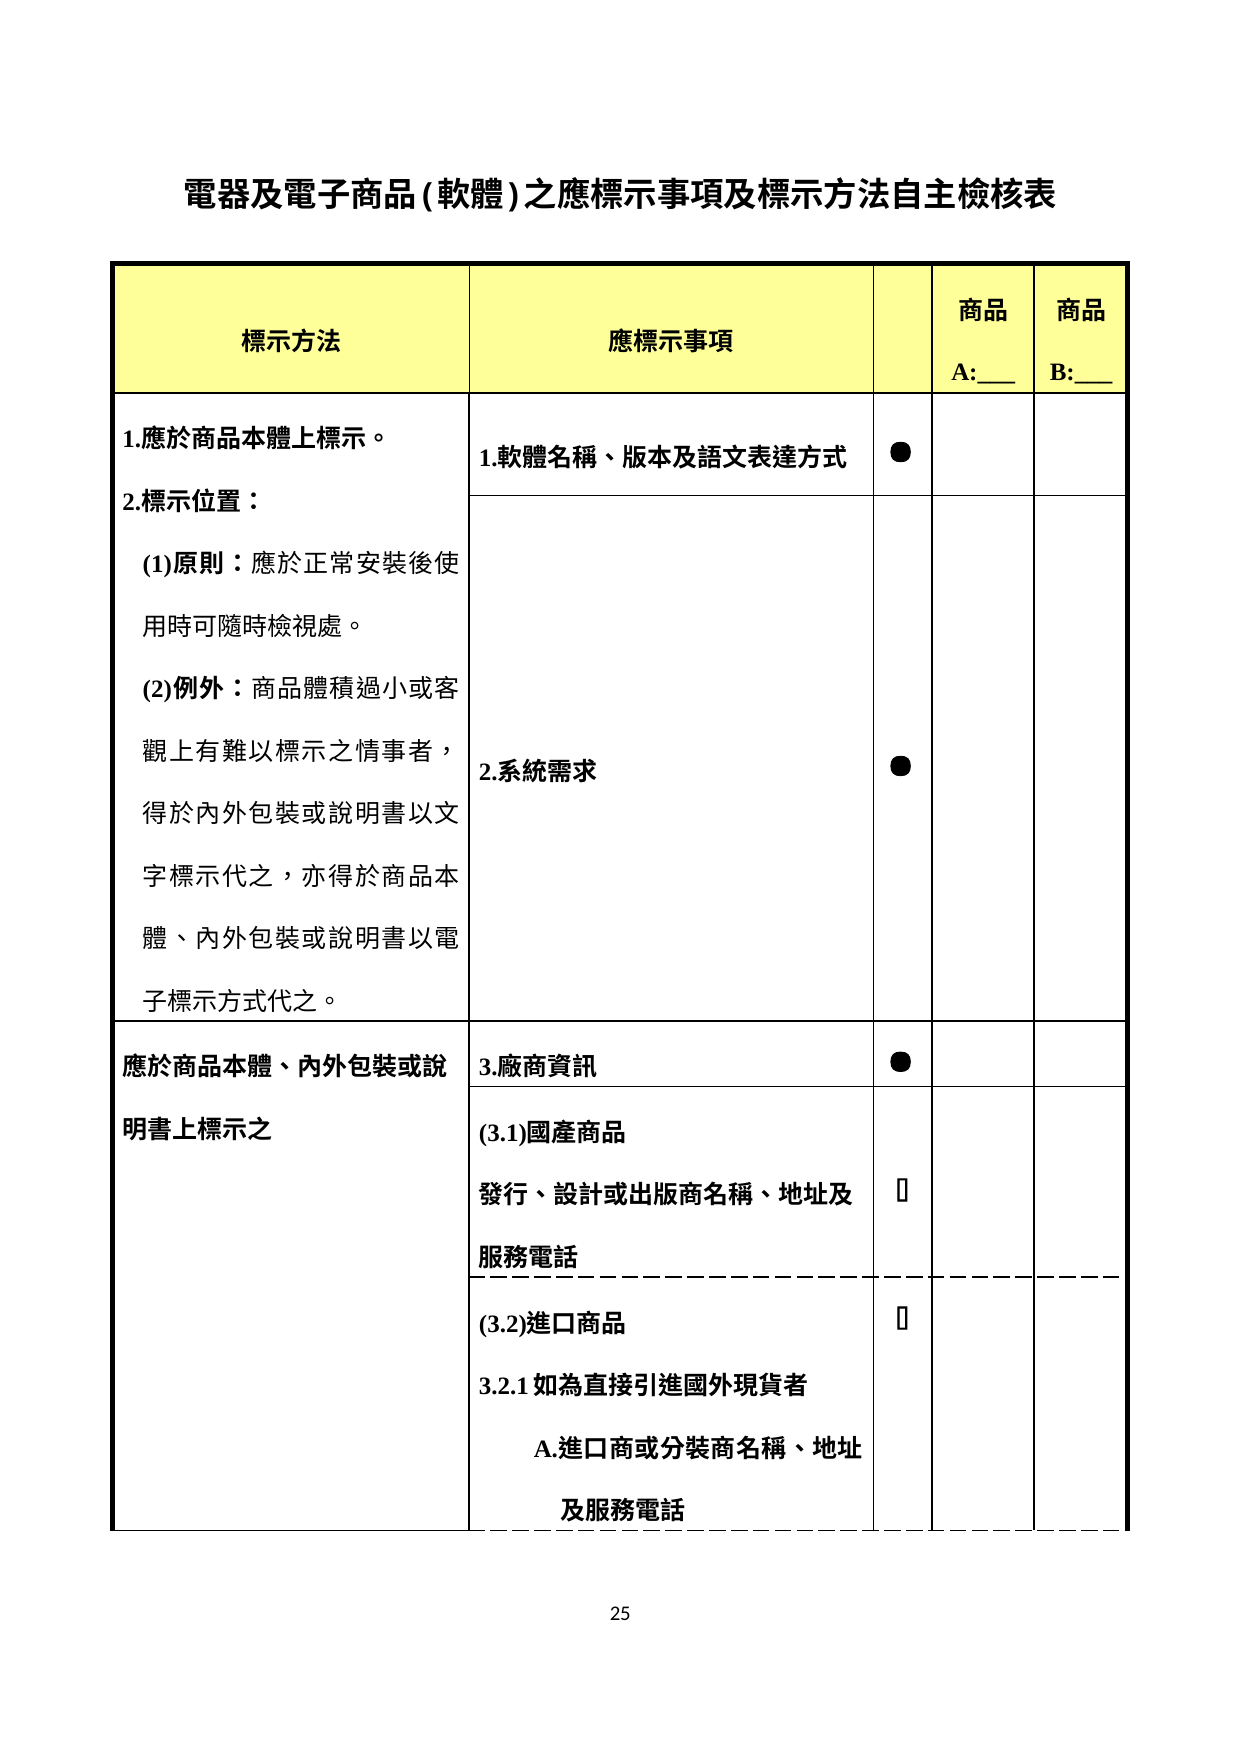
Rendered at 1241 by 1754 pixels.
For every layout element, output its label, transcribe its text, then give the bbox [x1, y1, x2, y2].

table_cell [933, 1276, 1033, 1529]
table_cell  [874, 1087, 931, 1276]
table_cell (3.2)進口商品 3.2.1如為直接引進國外現貨者 A.進口商或分裝商名稱、地址及服務電話 [470, 1276, 873, 1529]
table_cell  [874, 1276, 931, 1529]
table_cell [1035, 1022, 1125, 1086]
table_header 商品B:___ [1035, 266, 1125, 392]
table_cell  [874, 394, 931, 494]
table_header 標示方法 [115, 266, 469, 392]
text 電器及電子商品(軟體)之應標示事項及標示方法自主檢核表 [112, 150, 1128, 212]
table_cell 2.系統需求 [470, 496, 873, 1020]
table_cell  [874, 496, 931, 1020]
table_cell [1035, 496, 1125, 1020]
table_cell [933, 1022, 1033, 1086]
table_cell [933, 1087, 1033, 1276]
table_cell 1.應於商品本體上標示。 2.標示位置： (1)原則：應於正常安裝後使用時可隨時檢視處。 (2)例外：商品體積過小或客觀上有難以標示之情事者，得於內外包裝或說明書以文字標示代之，亦得於商品本體、內外包裝或說明書以電子標示方式代之。 [115, 394, 468, 1020]
table_header 商品A:___ [933, 266, 1033, 392]
table_cell 1.軟體名稱、版本及語文表達方式 [470, 394, 873, 494]
table_cell [933, 496, 1033, 1020]
table_cell 3.廠商資訊 [470, 1022, 873, 1086]
table_cell [933, 394, 1033, 494]
table_cell  [874, 1022, 931, 1086]
table_cell [1035, 394, 1125, 494]
table_cell [1035, 1087, 1125, 1276]
table_header 應標示事項 [470, 266, 873, 392]
table_cell 應於商品本體、內外包裝或說明書上標示之 [115, 1022, 468, 1529]
table_cell (3.1)國產商品 發行、設計或出版商名稱、地址及服務電話 [470, 1087, 873, 1276]
table_header [874, 266, 931, 392]
table_cell [1035, 1276, 1125, 1529]
